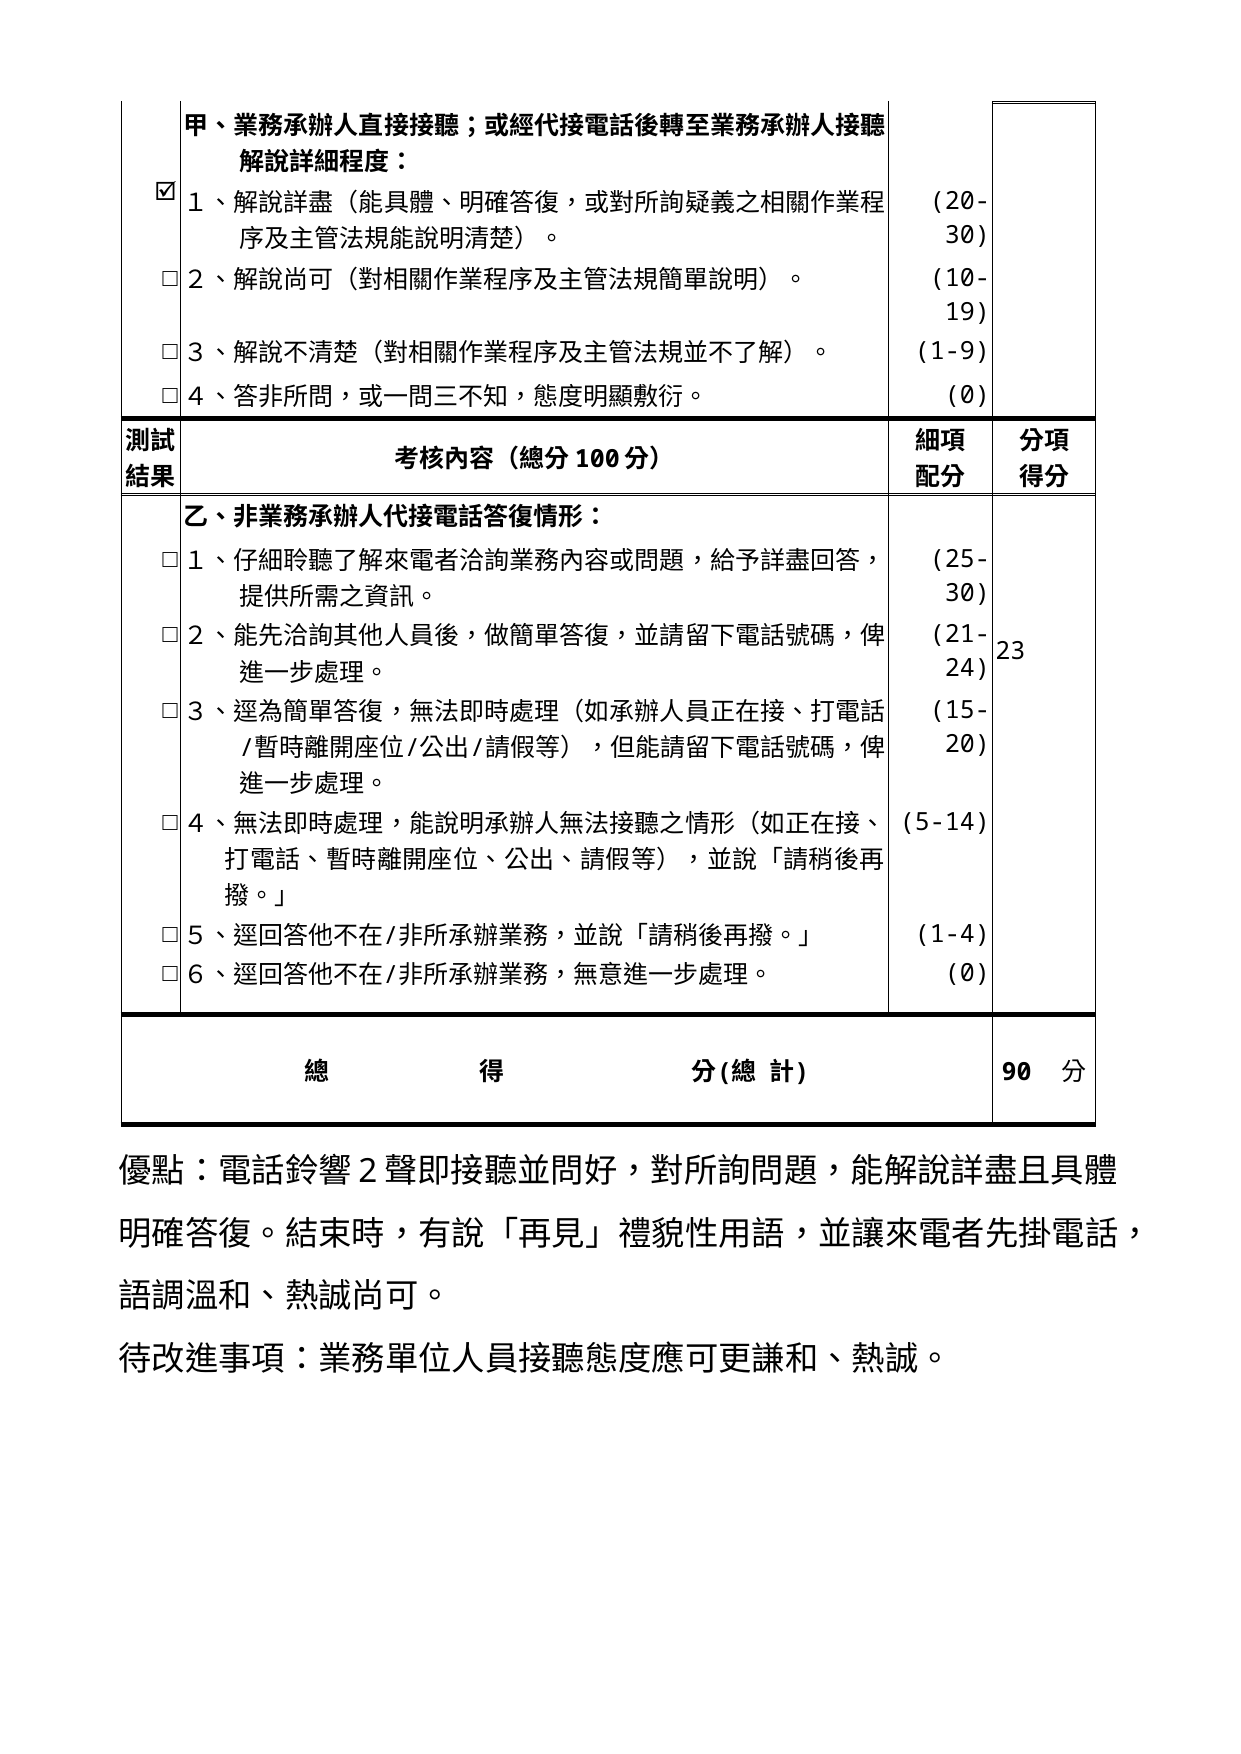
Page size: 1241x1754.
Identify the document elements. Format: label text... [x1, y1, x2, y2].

table_cell １、仔細聆聽了解來電者洽詢業務內容或問題，給予詳盡回答，提供所需之資訊。 [181, 537, 888, 613]
table_cell 測試 結果 [122, 421, 180, 493]
table_cell ５、逕回答他不在/非所承辦業務，並說「請稍後再撥。」 [181, 912, 888, 951]
table_cell ３、解說不清楚（對相關作業程序及主管法規並不了解）。 [181, 328, 888, 372]
table_cell ２、能先洽詢其他人員後，做簡單答復，並請留下電話號碼，俾進一步處理。 [181, 613, 888, 688]
table_cell [122, 496, 180, 537]
table_cell □ [122, 328, 180, 372]
table_cell □ [122, 255, 180, 328]
table_cell [122, 101, 180, 178]
table_cell ４、答非所問，或一問三不知，態度明顯敷衍。 [181, 372, 888, 416]
table_cell (0) [889, 372, 992, 416]
table_cell １、解說詳盡（能具體、明確答復，或對所詢疑義之相關作業程序及主管法規能說明清楚）。 [181, 178, 888, 255]
table_cell (25-30) [889, 537, 992, 613]
table_cell (10-19) [889, 255, 992, 328]
table_cell 23 [993, 496, 1095, 1012]
table_cell 90 分 [993, 1017, 1095, 1122]
table_cell (21-24) [889, 613, 992, 688]
table_cell (1-4) [889, 912, 992, 951]
table_cell (15-20) [889, 688, 992, 800]
table_cell 考核內容（總分100分） [181, 421, 888, 493]
table_cell □ [122, 688, 180, 800]
table_cell (5-14) [889, 800, 992, 912]
table_cell □ [122, 613, 180, 688]
table_cell [993, 104, 1095, 416]
table_cell 乙、非業務承辦人代接電話答復情形： [181, 496, 888, 537]
table_cell (0) [889, 951, 992, 1012]
table_cell (20-30) [889, 178, 992, 255]
table_cell □ [122, 951, 180, 1012]
text 優點：電話鈴響2聲即接聽並問好，對所詢問題，能解說詳盡且具體明確答復。結束時，有說「再見」禮貌性用語，並讓來電者先掛電話，語調溫和、熱誠尚可。 [118, 1126, 1122, 1314]
text 待改進事項：業務單位人員接聽態度應可更謙和、熱誠。 [118, 1314, 1122, 1376]
table_cell ３、逕為簡單答復，無法即時處理（如承辦人員正在接、打電話/暫時離開座位/公出/請假等），但能請留下電話號碼，俾進一步處理。 [181, 688, 888, 800]
table_cell □ [122, 372, 180, 416]
table_cell 分項 得分 [993, 421, 1095, 493]
table_cell □ [122, 800, 180, 912]
table_cell □ [122, 912, 180, 951]
table_cell ２、解說尚可（對相關作業程序及主管法規簡單說明）。 [181, 255, 888, 328]
table_cell ６、逕回答他不在/非所承辦業務，無意進一步處理。 [181, 951, 888, 1012]
table_cell 總 得 分(總 計) [122, 1017, 992, 1122]
table_cell 甲、業務承辦人直接接聽；或經代接電話後轉至業務承辦人接聽解說詳細程度： [181, 101, 888, 178]
table_cell (1-9) [889, 328, 992, 372]
table_cell [889, 496, 992, 537]
table_cell  [122, 178, 180, 255]
table_cell 細項 配分 [889, 421, 992, 493]
table_cell [889, 101, 992, 178]
table_cell ４、無法即時處理，能說明承辦人無法接聽之情形（如正在接、打電話、暫時離開座位、公出、請假等），並說「請稍後再撥。」 [181, 800, 888, 912]
table_cell □ [122, 537, 180, 613]
